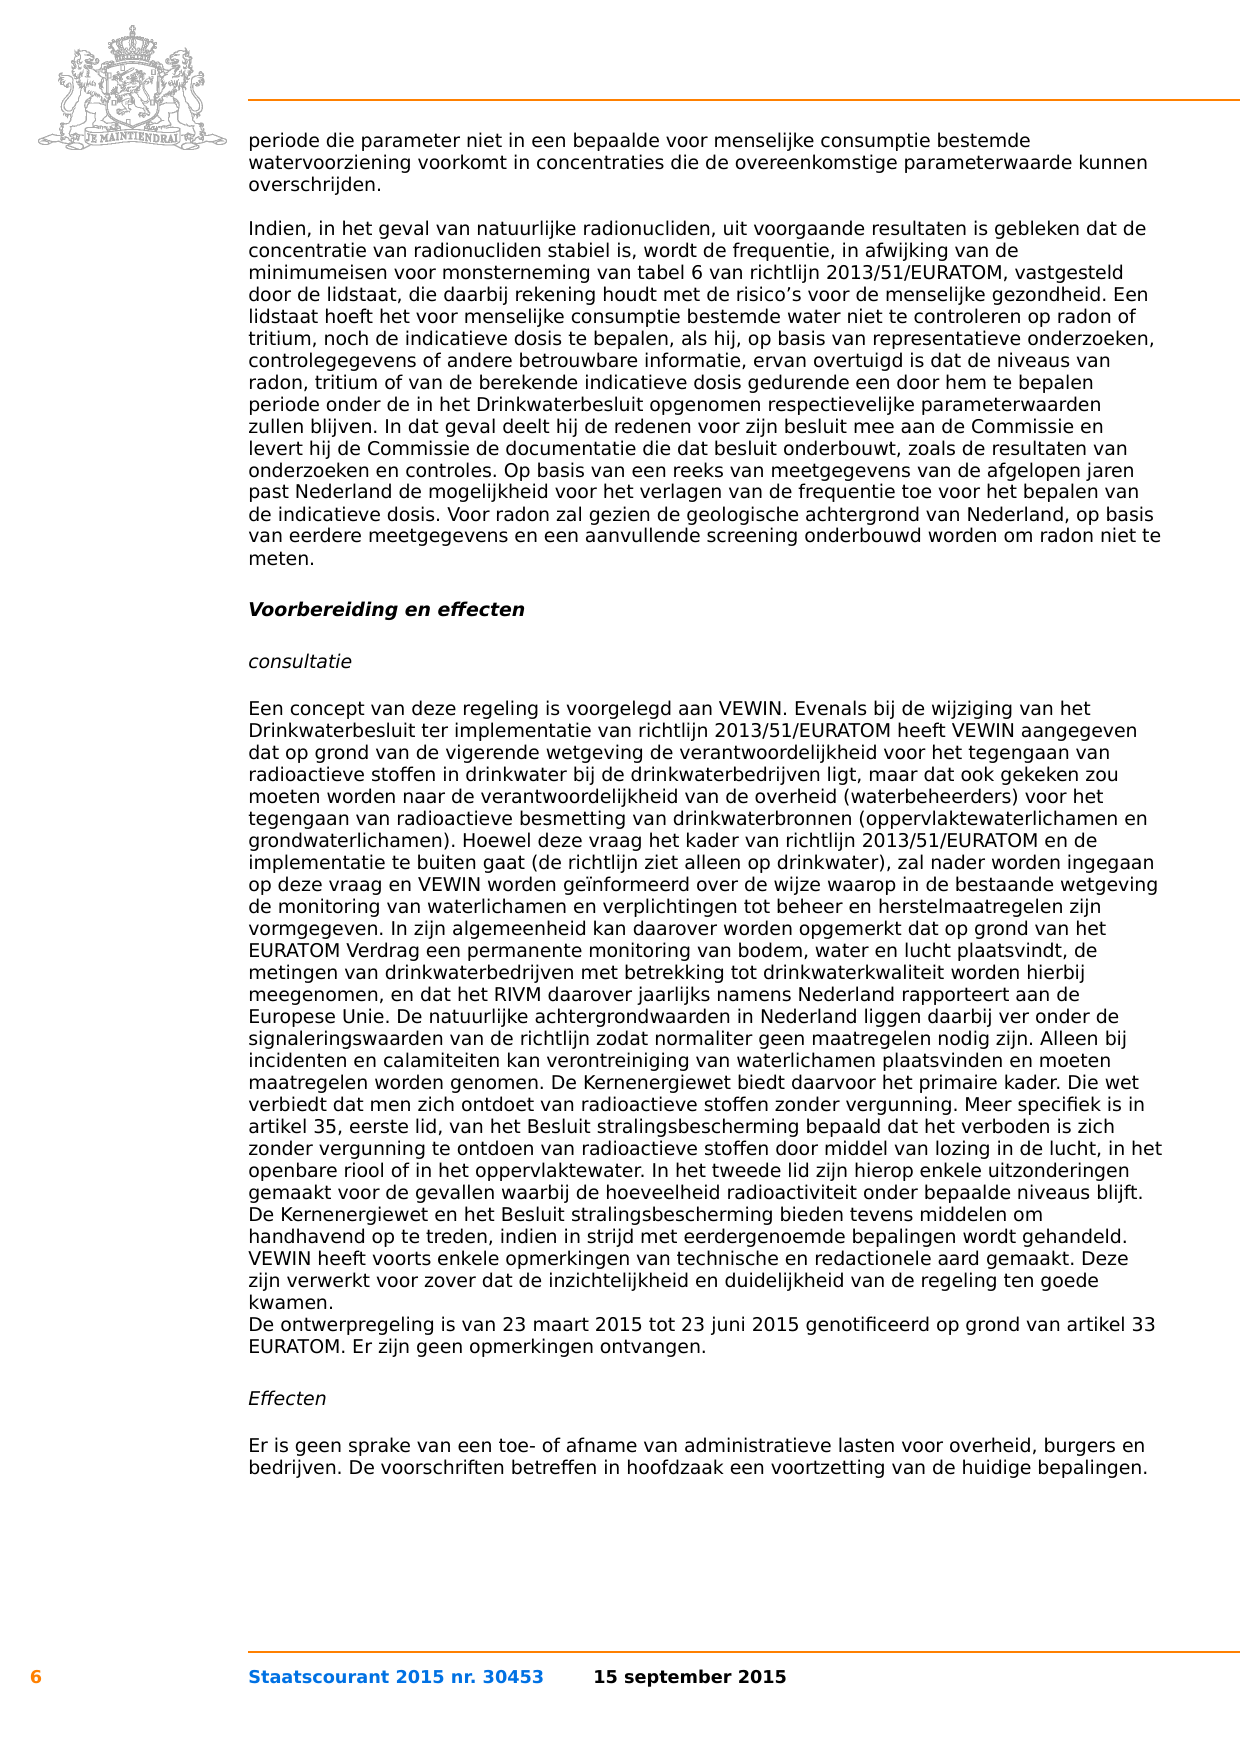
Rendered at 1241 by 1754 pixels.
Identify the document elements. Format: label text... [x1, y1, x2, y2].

subtitle consultatie [248, 651, 1163, 673]
text Een concept van deze regeling is voorgelegd aan VEWIN. Evenals bij de wijziging van het Drinkwaterbesluit ter implementatie van richtlijn 2013/51/EURATOM heeft VEWIN aangegeven dat op grond van de vigerende wetgeving de verantwoordelijkheid voor het tegengaan van radioactieve stoffen in drinkwater bij de drinkwaterbedrijven ligt, maar dat ook gekeken zou moeten worden naar de verantwoordelijkheid van de overheid (waterbeheerders) voor het tegengaan van radioactieve besmetting van drinkwaterbronnen (oppervlaktewaterlichamen en grondwaterlichamen). Hoewel deze vraag het kader van richtlijn 2013/51/EURATOM en de implementatie te buiten gaat (de richtlijn ziet alleen op drinkwater), zal nader worden ingegaan op deze vraag en VEWIN worden geïnformeerd over de wijze waarop in de bestaande wetgeving de monitoring van waterlichamen en verplichtingen tot beheer en herstelmaatregelen zijn vormgegeven. In zijn algemeenheid kan daarover worden opgemerkt dat op grond van het EURATOM Verdrag een permanente monitoring van bodem, water en lucht plaatsvindt, de metingen van drinkwaterbedrijven met betrekking tot drinkwaterkwaliteit worden hierbij meegenomen, en dat het RIVM daarover jaarlijks namens Nederland rapporteert aan de Europese Unie. De natuurlijke achtergrondwaarden in Nederland liggen daarbij ver onder de signaleringswaarden van de richtlijn zodat normaliter geen maatregelen nodig zijn. Alleen bij incidenten en calamiteiten kan verontreiniging van waterlichamen plaatsvinden en moeten maatregelen worden genomen. De Kernenergiewet biedt daarvoor het primaire kader. Die wet verbiedt dat men zich ontdoet van radioactieve stoffen zonder vergunning. Meer specifiek is in artikel 35, eerste lid, van het Besluit stralingsbescherming bepaald dat het verboden is zich zonder vergunning te ontdoen van radioactieve stoffen door middel van lozing in de lucht, in het openbare riool of in het oppervlaktewater. In het tweede lid zijn hierop enkele uitzonderingen gemaakt voor de gevallen waarbij de hoeveelheid radioactiviteit onder bepaalde niveaus blijft. De Kernenergiewet en het Besluit stralingsbescherming bieden tevens middelen om handhavend op te treden, indien in strijd met eerdergenoemde bepalingen wordt gehandeld. [248, 698, 1163, 1248]
subtitle Effecten [248, 1388, 1163, 1410]
text periode die parameter niet in een bepaalde voor menselijke consumptie bestemde watervoorziening voorkomt in concentraties die de overeenkomstige parameterwaarde kunnen overschrijden. [248, 130, 1163, 196]
subtitle Voorbereiding en effecten [248, 599, 1163, 621]
text Indien, in het geval van natuurlijke radionucliden, uit voorgaande resultaten is gebleken dat de concentratie van radionucliden stabiel is, wordt de frequentie, in afwijking van de minimumeisen voor monsterneming van tabel 6 van richtlijn 2013/51/EURATOM, vastgesteld door de lidstaat, die daarbij rekening houdt met de risico’s voor de menselijke gezondheid. Een lidstaat hoeft het voor menselijke consumptie bestemde water niet te controleren op radon of tritium, noch de indicatieve dosis te bepalen, als hij, op basis van representatieve onderzoeken, controlegegevens of andere betrouwbare informatie, ervan overtuigd is dat de niveaus van radon, tritium of van de berekende indicatieve dosis gedurende een door hem te bepalen periode onder de in het Drinkwaterbesluit opgenomen respectievelijke parameterwaarden zullen blijven. In dat geval deelt hij de redenen voor zijn besluit mee aan de Commissie en levert hij de Commissie de documentatie die dat besluit onderbouwt, zoals de resultaten van onderzoeken en controles. Op basis van een reeks van meetgegevens van de afgelopen jaren past Nederland de mogelijkheid voor het verlagen van de frequentie toe voor het bepalen van de indicatieve dosis. Voor radon zal gezien de geologische achtergrond van Nederland, op basis van eerdere meetgegevens en een aanvullende screening onderbouwd worden om radon niet te meten. [248, 218, 1163, 569]
text Er is geen sprake van een toe- of afname van administratieve lasten voor overheid, burgers en bedrijven. De voorschriften betreffen in hoofdzaak een voortzetting van de huidige bepalingen. [248, 1435, 1163, 1479]
text De ontwerpregeling is van 23 maart 2015 tot 23 juni 2015 genotificeerd op grond van artikel 33 EURATOM. Er zijn geen opmerkingen ontvangen. [248, 1314, 1163, 1358]
text VEWIN heeft voorts enkele opmerkingen van technische en redactionele aard gemaakt. Deze zijn verwerkt voor zover dat de inzichtelijkheid en duidelijkheid van de regeling ten goede kwamen. [248, 1248, 1163, 1314]
picture [38, 25, 227, 150]
